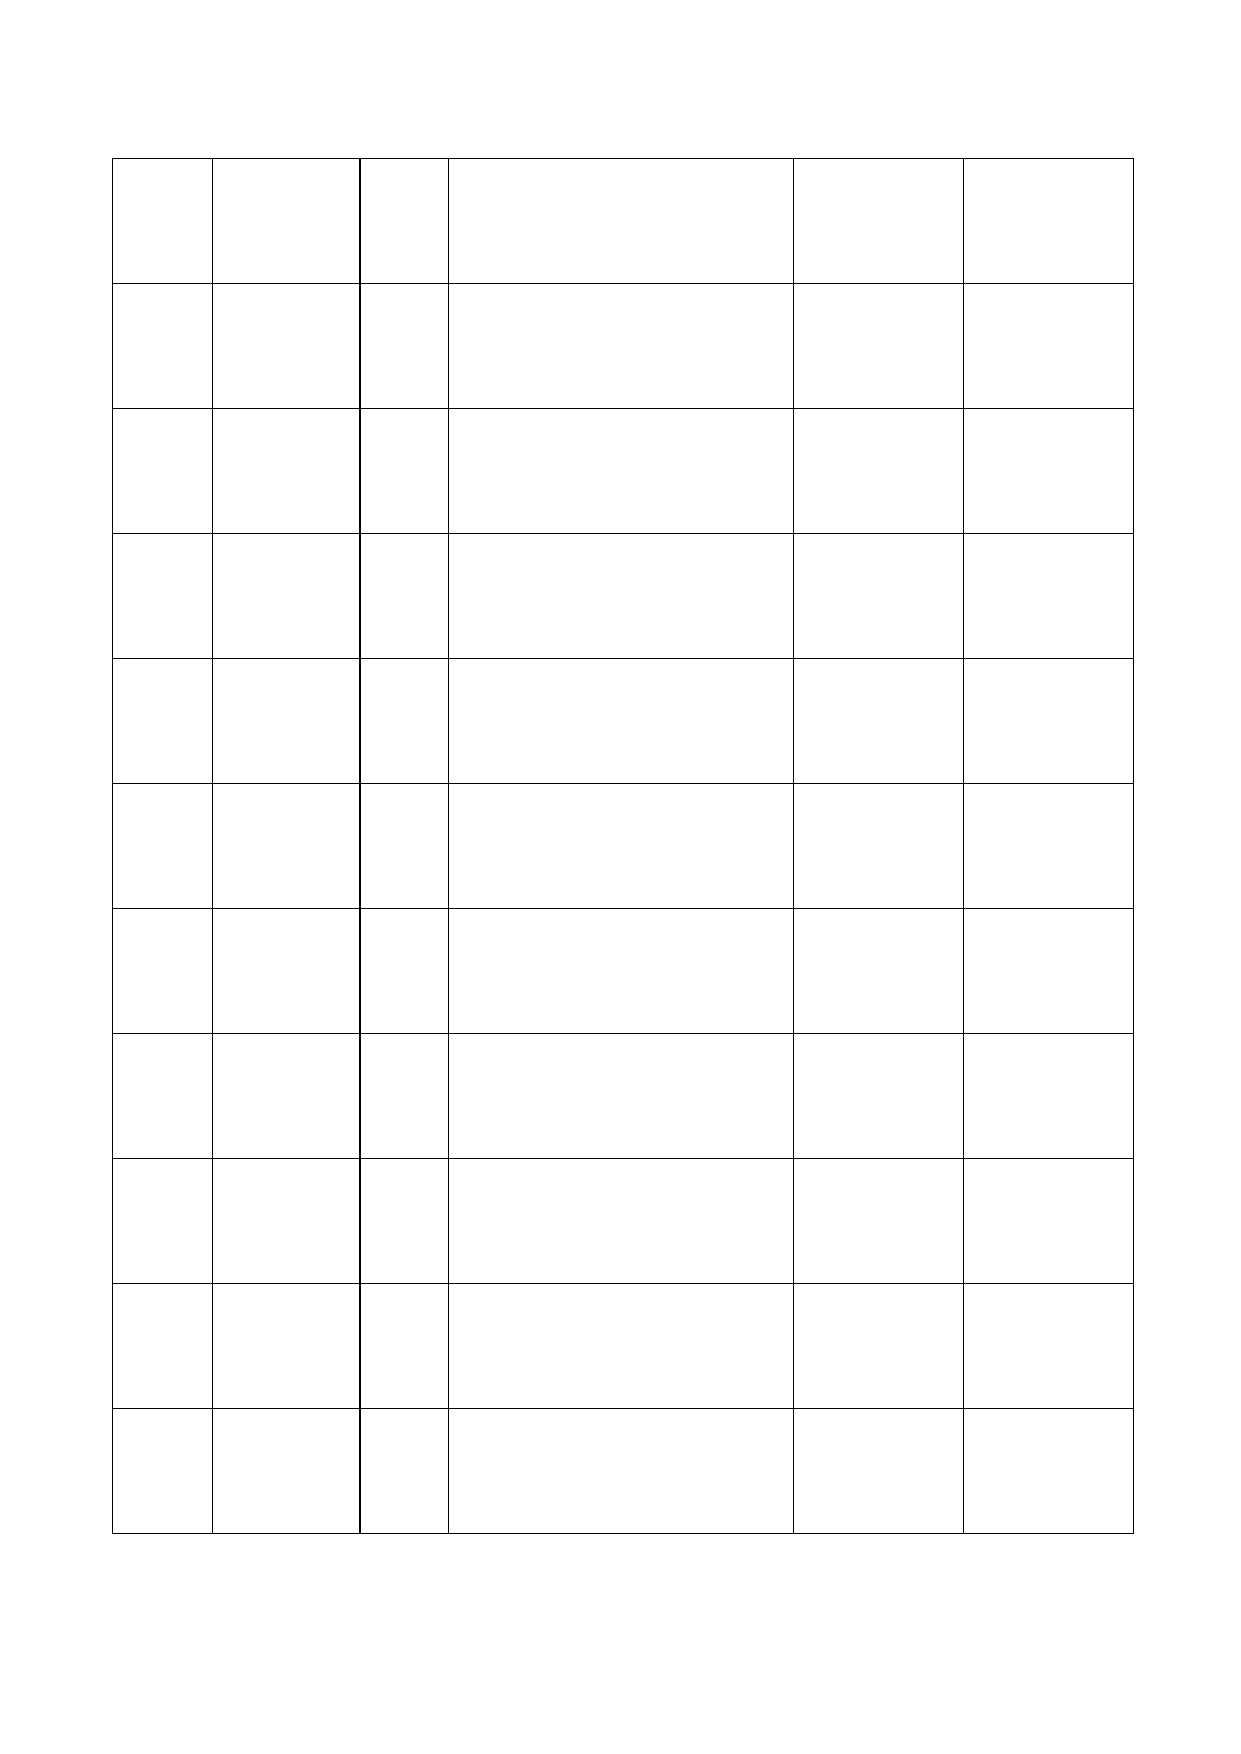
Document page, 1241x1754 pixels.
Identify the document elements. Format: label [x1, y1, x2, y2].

table_cell [794, 784, 963, 908]
table_cell [964, 1034, 1133, 1158]
table_cell [449, 1159, 793, 1283]
table_cell [449, 1284, 793, 1408]
table_cell [449, 659, 793, 783]
table_cell [213, 1034, 359, 1158]
table_cell [113, 1034, 212, 1158]
table_cell [449, 1409, 793, 1533]
table_cell [964, 1409, 1133, 1533]
table_cell [213, 1409, 359, 1533]
table_cell [964, 534, 1133, 658]
table_cell [213, 1159, 359, 1283]
table_cell [794, 1034, 963, 1158]
table_cell [213, 159, 359, 283]
table_cell [213, 784, 359, 908]
table_cell [794, 659, 963, 783]
table_cell [113, 1284, 212, 1408]
table_cell [449, 284, 793, 408]
table_cell [213, 1284, 359, 1408]
table_cell [794, 1284, 963, 1408]
table_cell [213, 659, 359, 783]
table_cell [361, 1409, 448, 1533]
table_cell [794, 159, 963, 283]
table_cell [794, 409, 963, 533]
table_cell [964, 409, 1133, 533]
table_cell [213, 409, 359, 533]
table_cell [361, 284, 448, 408]
table_cell [794, 1159, 963, 1283]
table_cell [361, 534, 448, 658]
table_cell [361, 659, 448, 783]
table_cell [113, 1159, 212, 1283]
table_cell [794, 284, 963, 408]
table_cell [449, 1034, 793, 1158]
table_cell [113, 284, 212, 408]
table_cell [794, 1409, 963, 1533]
table_cell [449, 159, 793, 283]
table_cell [213, 284, 359, 408]
table_cell [113, 784, 212, 908]
table_cell [361, 409, 448, 533]
table_cell [449, 784, 793, 908]
table_cell [113, 909, 212, 1033]
table_cell [361, 1284, 448, 1408]
table_cell [449, 534, 793, 658]
table_cell [213, 534, 359, 658]
table_cell [964, 659, 1133, 783]
table_cell [449, 909, 793, 1033]
table_cell [113, 534, 212, 658]
table_cell [361, 909, 448, 1033]
table_cell [113, 659, 212, 783]
table_cell [113, 159, 212, 283]
table_cell [449, 409, 793, 533]
table_cell [113, 1409, 212, 1533]
table_cell [964, 784, 1133, 908]
table_cell [964, 1284, 1133, 1408]
table_cell [361, 1034, 448, 1158]
table_cell [964, 909, 1133, 1033]
table_cell [964, 1159, 1133, 1283]
table_cell [213, 909, 359, 1033]
table_cell [361, 784, 448, 908]
table_cell [794, 534, 963, 658]
table_cell [964, 159, 1133, 283]
table_cell [794, 909, 963, 1033]
table_cell [361, 1159, 448, 1283]
table_cell [361, 159, 448, 283]
table_cell [964, 284, 1133, 408]
table_cell [113, 409, 212, 533]
